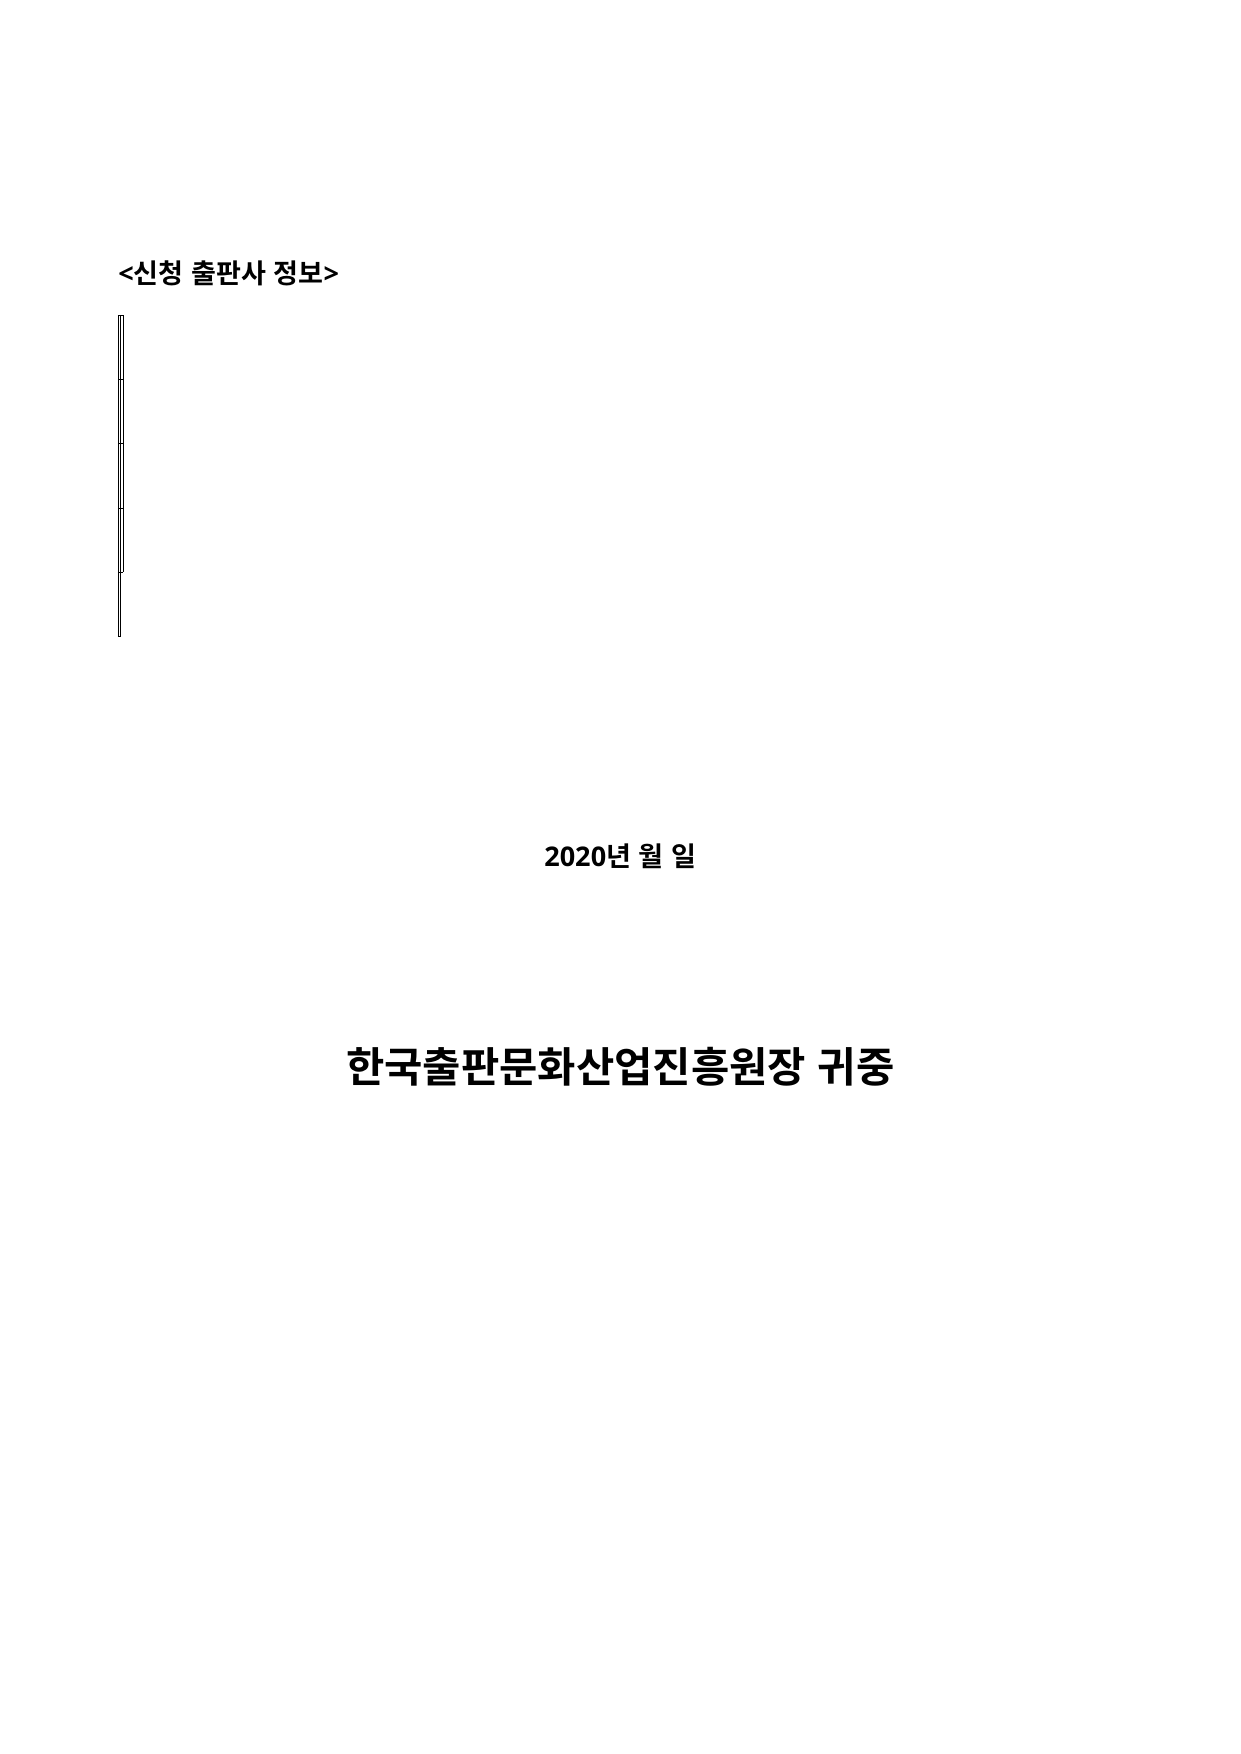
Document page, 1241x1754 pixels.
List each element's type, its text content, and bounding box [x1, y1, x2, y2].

text 한국출판문화산업진흥원장 귀중 [118, 1034, 1122, 1094]
text 2020년 월 일 [118, 834, 1122, 874]
text <신청 출판사 정보> [118, 252, 1122, 291]
